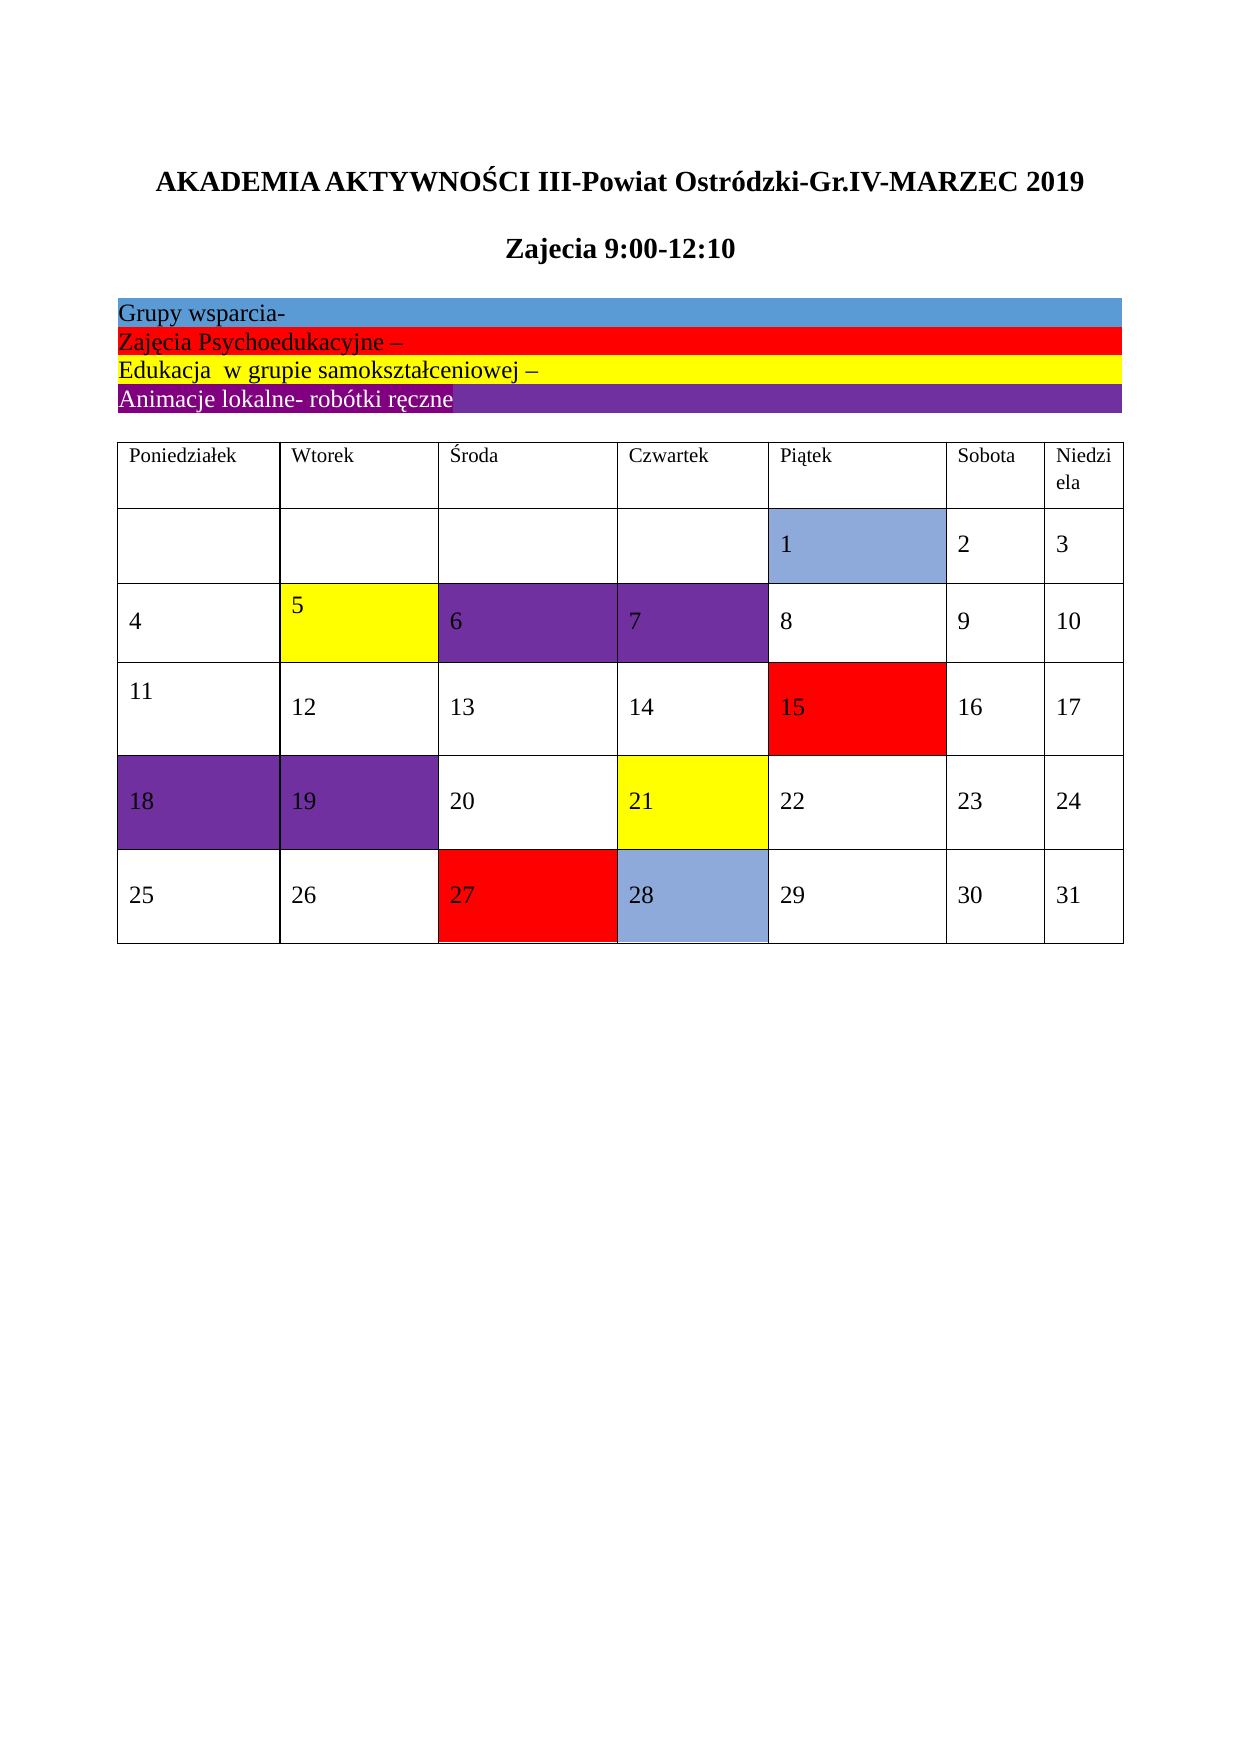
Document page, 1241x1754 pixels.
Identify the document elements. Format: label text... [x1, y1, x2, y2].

table_cell [281, 509, 438, 583]
table_cell 9 [947, 584, 1044, 662]
table_header Poniedziałek [118, 443, 279, 508]
table_cell 21 [618, 756, 768, 849]
table_cell [439, 509, 617, 583]
text Animacje lokalne- robótki ręczne [118, 384, 1122, 413]
table_cell 14 [618, 663, 768, 755]
table_cell 22 [769, 756, 946, 849]
table_cell 5 [281, 584, 438, 662]
table_cell 25 [118, 850, 279, 942]
table_cell 17 [1045, 663, 1123, 755]
text Edukacja w grupie samokształceniowej – [118, 355, 1122, 384]
table_header Środa [439, 443, 617, 508]
table_cell 23 [947, 756, 1044, 849]
table_cell 7 [618, 584, 768, 662]
table_cell 2 [947, 509, 1044, 583]
table_cell 8 [769, 584, 946, 662]
table_header Wtorek [281, 443, 438, 508]
table_cell 11 [118, 663, 279, 755]
table_header Piątek [769, 443, 946, 508]
table_cell 26 [281, 850, 438, 942]
table_cell 12 [281, 663, 438, 755]
table_header Niedziela [1045, 443, 1123, 508]
table_cell 16 [947, 663, 1044, 755]
table_cell 18 [118, 756, 279, 849]
table_cell 4 [118, 584, 279, 662]
table_cell 27 [439, 850, 617, 942]
table_cell 1 [769, 509, 946, 583]
table_header Sobota [947, 443, 1044, 508]
table_cell 31 [1045, 850, 1123, 942]
table_cell 3 [1045, 509, 1123, 583]
table_cell 24 [1045, 756, 1123, 849]
text Zajecia 9:00-12:10 [118, 231, 1122, 264]
table_cell 28 [618, 850, 768, 942]
text AKADEMIA AKTYWNOŚCI III-Powiat Ostródzki-Gr.IV-MARZEC 2019 [118, 164, 1122, 197]
table_cell [618, 509, 768, 583]
table_cell 13 [439, 663, 617, 755]
table_cell 30 [947, 850, 1044, 942]
text Grupy wsparcia- [118, 298, 1122, 327]
text Zajęcia Psychoedukacyjne – [118, 327, 1122, 355]
table_cell 19 [281, 756, 438, 849]
table_cell 10 [1045, 584, 1123, 662]
table_cell 15 [769, 663, 946, 755]
table_cell 29 [769, 850, 946, 942]
table_header Czwartek [618, 443, 768, 508]
table_cell 20 [439, 756, 617, 849]
table_cell 6 [439, 584, 617, 662]
table_cell [118, 509, 279, 583]
